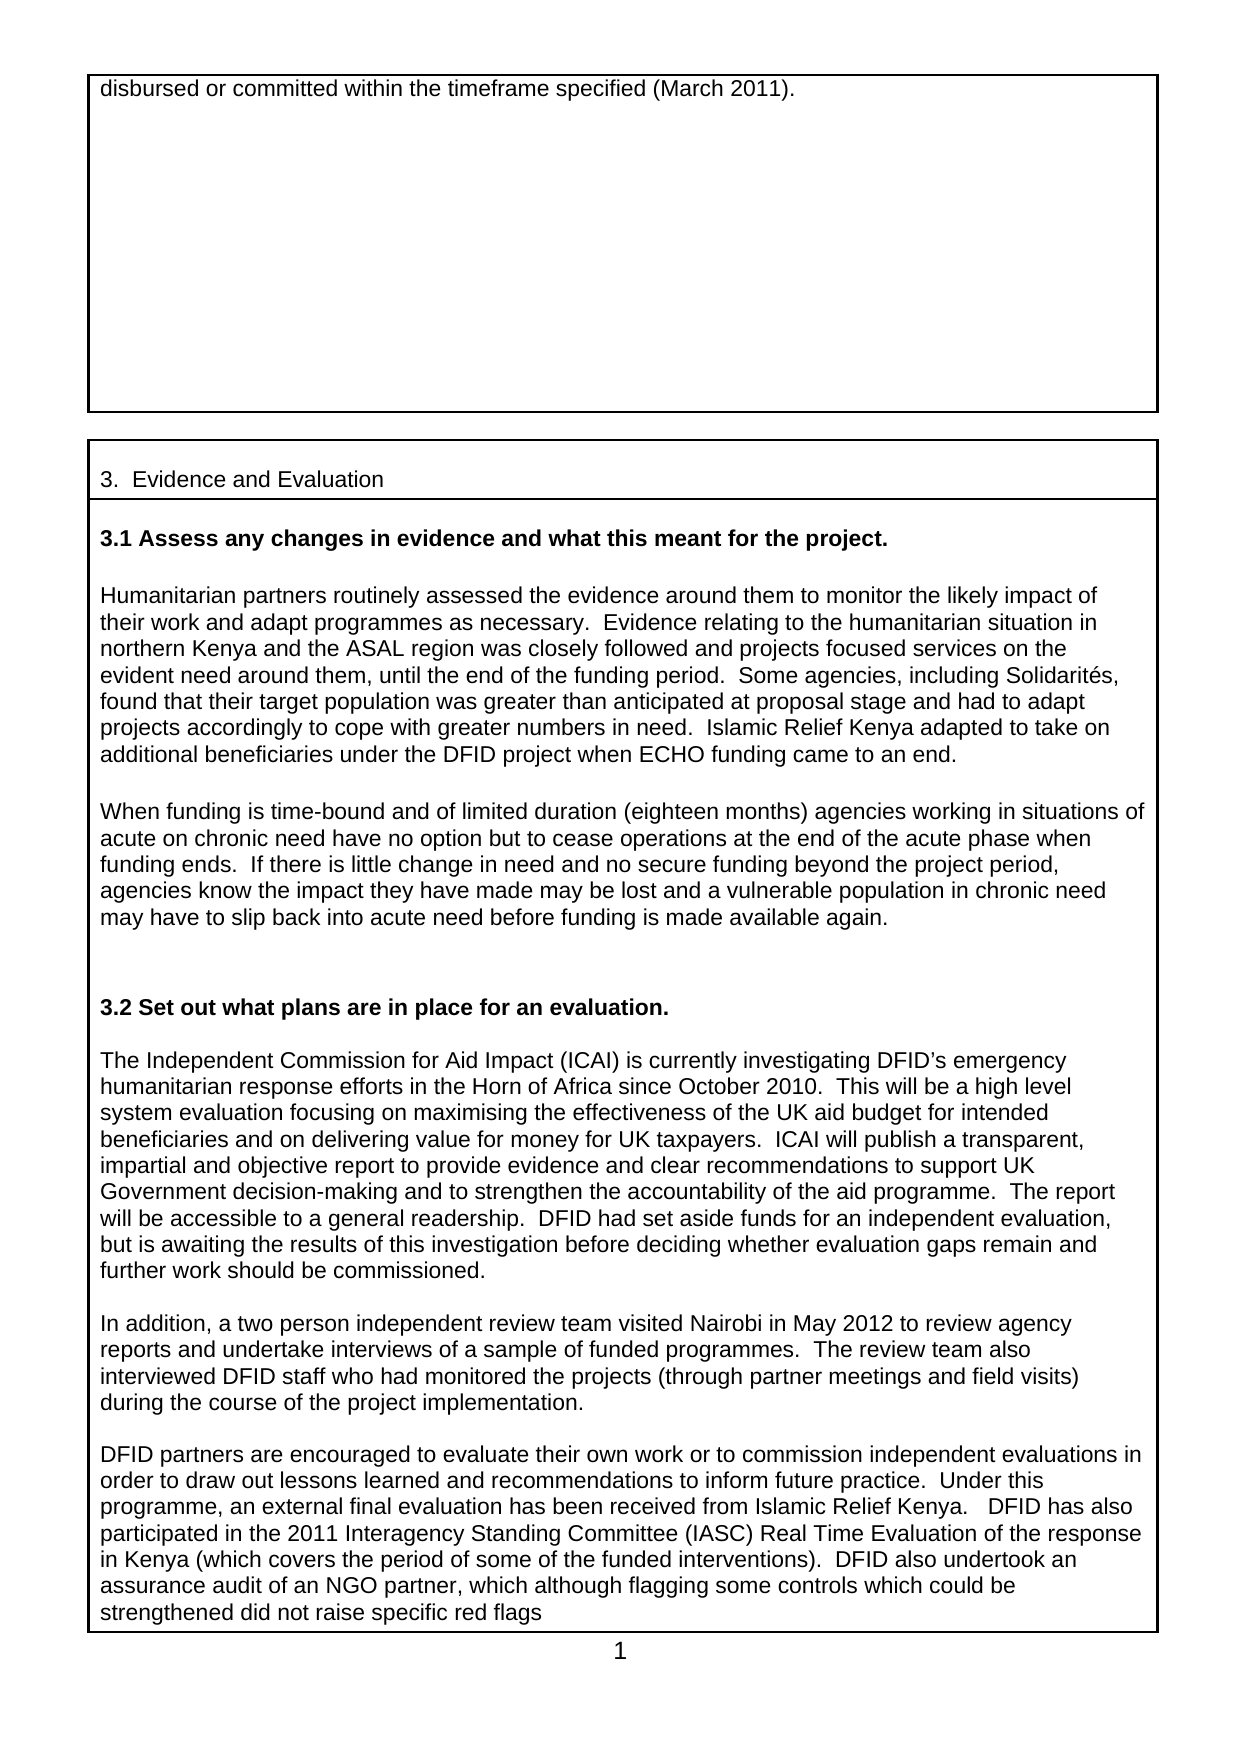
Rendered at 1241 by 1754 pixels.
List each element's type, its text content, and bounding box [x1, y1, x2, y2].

table_cell 3.1 Assess any changes in evidence and what this meant for the project. Humanitarian partners routinely assessed the evidence around them to monitor the likely impact of their work and adapt programmes as necessary. Evidence relating to the humanitarian situation in northern Kenya and the ASAL region was closely followed and projects focused services on the evident need around them, until the end of the funding period. Some agencies, including Solidarités, found that their target population was greater than anticipated at proposal stage and had to adapt projects accordingly to cope with greater numbers in need. Islamic Relief Kenya adapted to take on additional beneficiaries under the DFID project when ECHO funding came to an end. When funding is time-bound and of limited duration (eighteen months) agencies working in situations of acute on chronic need have no option but to cease operations at the end of the acute phase when funding ends. If there is little change in need and no secure funding beyond the project period, agencies know the impact they have made may be lost and a vulnerable population in chronic need may have to slip back into acute need before funding is made available again. 3.2 Set out what plans are in place for an evaluation. The Independent Commission for Aid Impact (ICAI) is currently investigating DFID’s emergency humanitarian response efforts in the Horn of Africa since October 2010. This will be a high level system evaluation focusing on maximising the effectiveness of the UK aid budget for intended beneficiaries and on delivering value for money for UK taxpayers. ICAI will publish a transparent, impartial and objective report to provide evidence and clear recommendations to support UK Government decision-making and to strengthen the accountability of the aid programme. The report will be accessible to a general readership. DFID had set aside funds for an independent evaluation, but is awaiting the results of this investigation before deciding whether evaluation gaps remain and further work should be commissioned. In addition, a two person independent review team visited Nairobi in May 2012 to review agency reports and undertake interviews of a sample of funded programmes. The review team also interviewed DFID staff who had monitored the projects (through partner meetings and field visits) during the course of the project implementation. DFID partners are encouraged to evaluate their own work or to commission independent evaluations in order to draw out lessons learned and recommendations to inform future practice. Under this programme, an external final evaluation has been received from Islamic Relief Kenya. DFID has also participated in the 2011 Interagency Standing Committee (IASC) Real Time Evaluation of the response in Kenya (which covers the period of some of the funded interventions). DFID also undertook an assurance audit of an NGO partner, which although flagging some controls which could be strengthened did not raise specific red flags [90, 500, 1156, 1631]
table_header 3. Evidence and Evaluation [90, 441, 1156, 498]
table_cell disbursed or committed within the timeframe specified (March 2011). [90, 76, 1156, 411]
